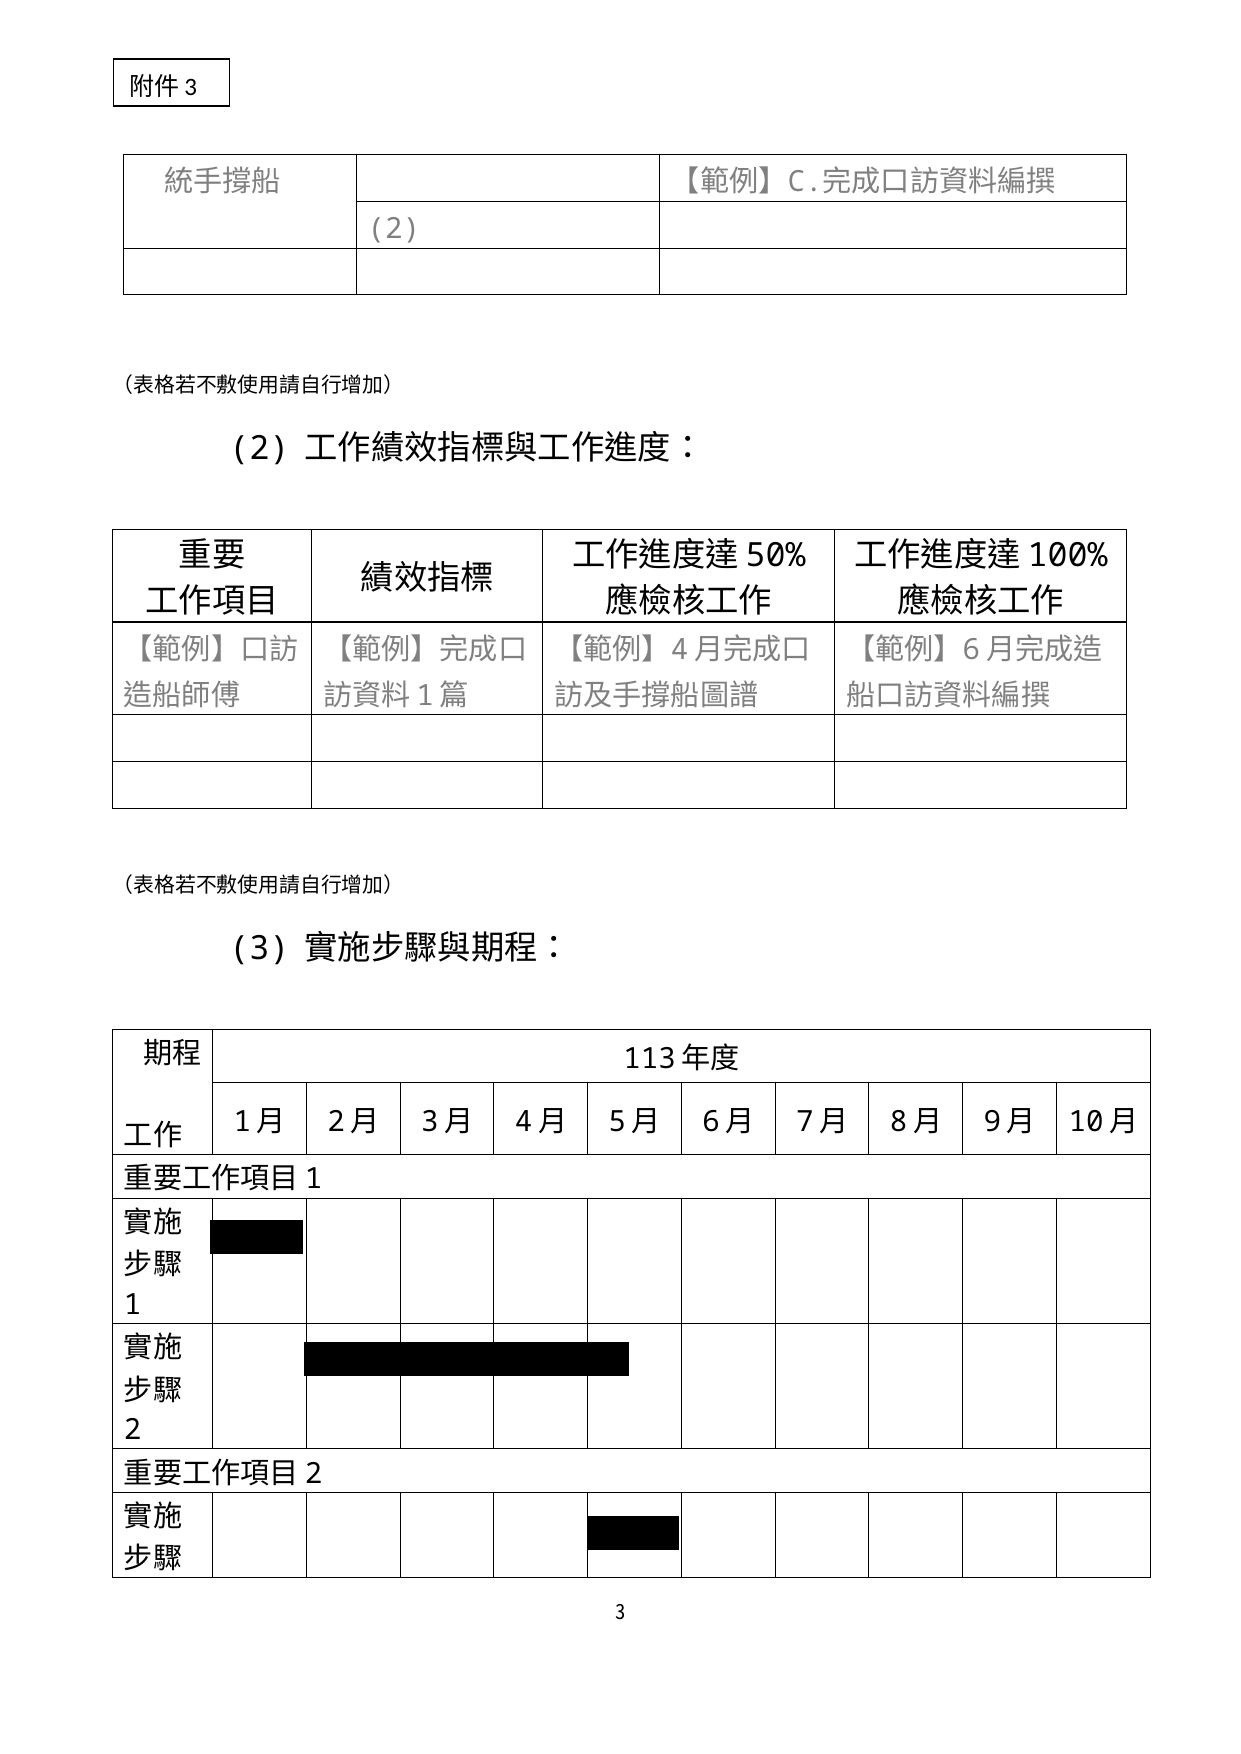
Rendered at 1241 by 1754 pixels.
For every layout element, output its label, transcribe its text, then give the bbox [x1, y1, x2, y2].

table_cell [835, 715, 1126, 761]
table_cell 【範例】C.完成口訪資料編撰 [660, 155, 1126, 201]
table_header 重要 工作項目 [113, 530, 311, 621]
table_cell [401, 1376, 493, 1448]
table_header 113年度 [213, 1030, 1150, 1082]
table_cell 5月 [588, 1083, 681, 1154]
table_cell [124, 249, 356, 294]
table_cell [1057, 1493, 1150, 1577]
table_cell [357, 249, 659, 294]
table_cell [588, 1493, 681, 1577]
table_cell [113, 715, 311, 761]
table_cell [307, 1199, 400, 1323]
text （表格若不敷使用請自行增加） [112, 841, 1128, 904]
table_cell [776, 1324, 868, 1448]
table_header 績效指標 [312, 530, 542, 621]
table_cell [1057, 1199, 1150, 1323]
table_cell [682, 1199, 775, 1323]
list 工作績效指標與工作進度： [229, 422, 1128, 468]
table_cell [682, 1324, 775, 1448]
table_cell 實施步驟2 [113, 1324, 212, 1448]
table_header 期程 工作 [113, 1030, 212, 1154]
table_cell 統手撐船 [124, 155, 356, 247]
table_cell [869, 1199, 962, 1323]
table_cell 【範例】口訪造船師傅 [113, 623, 311, 714]
table_cell 【範例】4月完成口訪及手撐船圖譜 [543, 623, 834, 714]
text （表格若不敷使用請自行增加） [112, 341, 1128, 404]
table_cell 8月 [869, 1083, 962, 1154]
list 實施步驟與期程： [229, 922, 1128, 968]
table_cell [307, 1493, 400, 1577]
table_cell [660, 202, 1126, 247]
table_cell 2月 [307, 1083, 400, 1154]
table_cell [660, 249, 1126, 294]
table_cell 3月 [401, 1083, 493, 1154]
table_cell [494, 1324, 587, 1342]
table_cell [312, 762, 542, 808]
table_header 工作進度達50% 應檢核工作 [543, 530, 834, 621]
table_cell [494, 1199, 587, 1323]
table_cell 1月 [213, 1083, 306, 1154]
table_cell 4月 [494, 1083, 587, 1154]
table_cell (2) [357, 202, 659, 247]
table_cell 重要工作項目1 [113, 1155, 1150, 1197]
table_cell [312, 715, 542, 761]
table_cell [494, 1376, 587, 1448]
table_cell [307, 1324, 400, 1342]
table_cell [963, 1324, 1056, 1448]
table_cell [113, 762, 311, 808]
table_header 工作進度達100% 應檢核工作 [835, 530, 1126, 621]
table_cell [543, 715, 834, 761]
table_cell 7月 [776, 1083, 868, 1154]
table_cell [401, 1493, 493, 1577]
table_cell 9月 [963, 1083, 1056, 1154]
table_cell [869, 1493, 962, 1577]
table_cell 實施步驟 [113, 1493, 212, 1577]
table_cell 10月 [1057, 1083, 1150, 1154]
table_cell [543, 762, 834, 808]
table_cell [1057, 1324, 1150, 1448]
table_cell [776, 1493, 868, 1577]
table_cell [494, 1493, 587, 1577]
table_cell [213, 1324, 306, 1448]
table_cell [869, 1324, 962, 1448]
table_cell [963, 1199, 1056, 1323]
table_cell 6月 [682, 1083, 775, 1154]
table_cell 實施步驟1 [113, 1199, 212, 1323]
table_cell 【範例】6月完成造船口訪資料編撰 [835, 623, 1126, 714]
table_cell [588, 1199, 681, 1323]
table_cell 重要工作項目2 [113, 1449, 1150, 1492]
table_cell [682, 1493, 775, 1577]
table_cell [401, 1324, 493, 1342]
table_cell [213, 1199, 306, 1323]
table_cell [588, 1324, 681, 1448]
table_cell 【範例】完成口訪資料1篇 [312, 623, 542, 714]
table_cell [307, 1376, 400, 1448]
table_cell [213, 1493, 306, 1577]
table_cell [776, 1199, 868, 1323]
table_cell [963, 1493, 1056, 1577]
table_cell [401, 1199, 493, 1323]
table_cell [357, 155, 659, 201]
table_cell [835, 762, 1126, 808]
